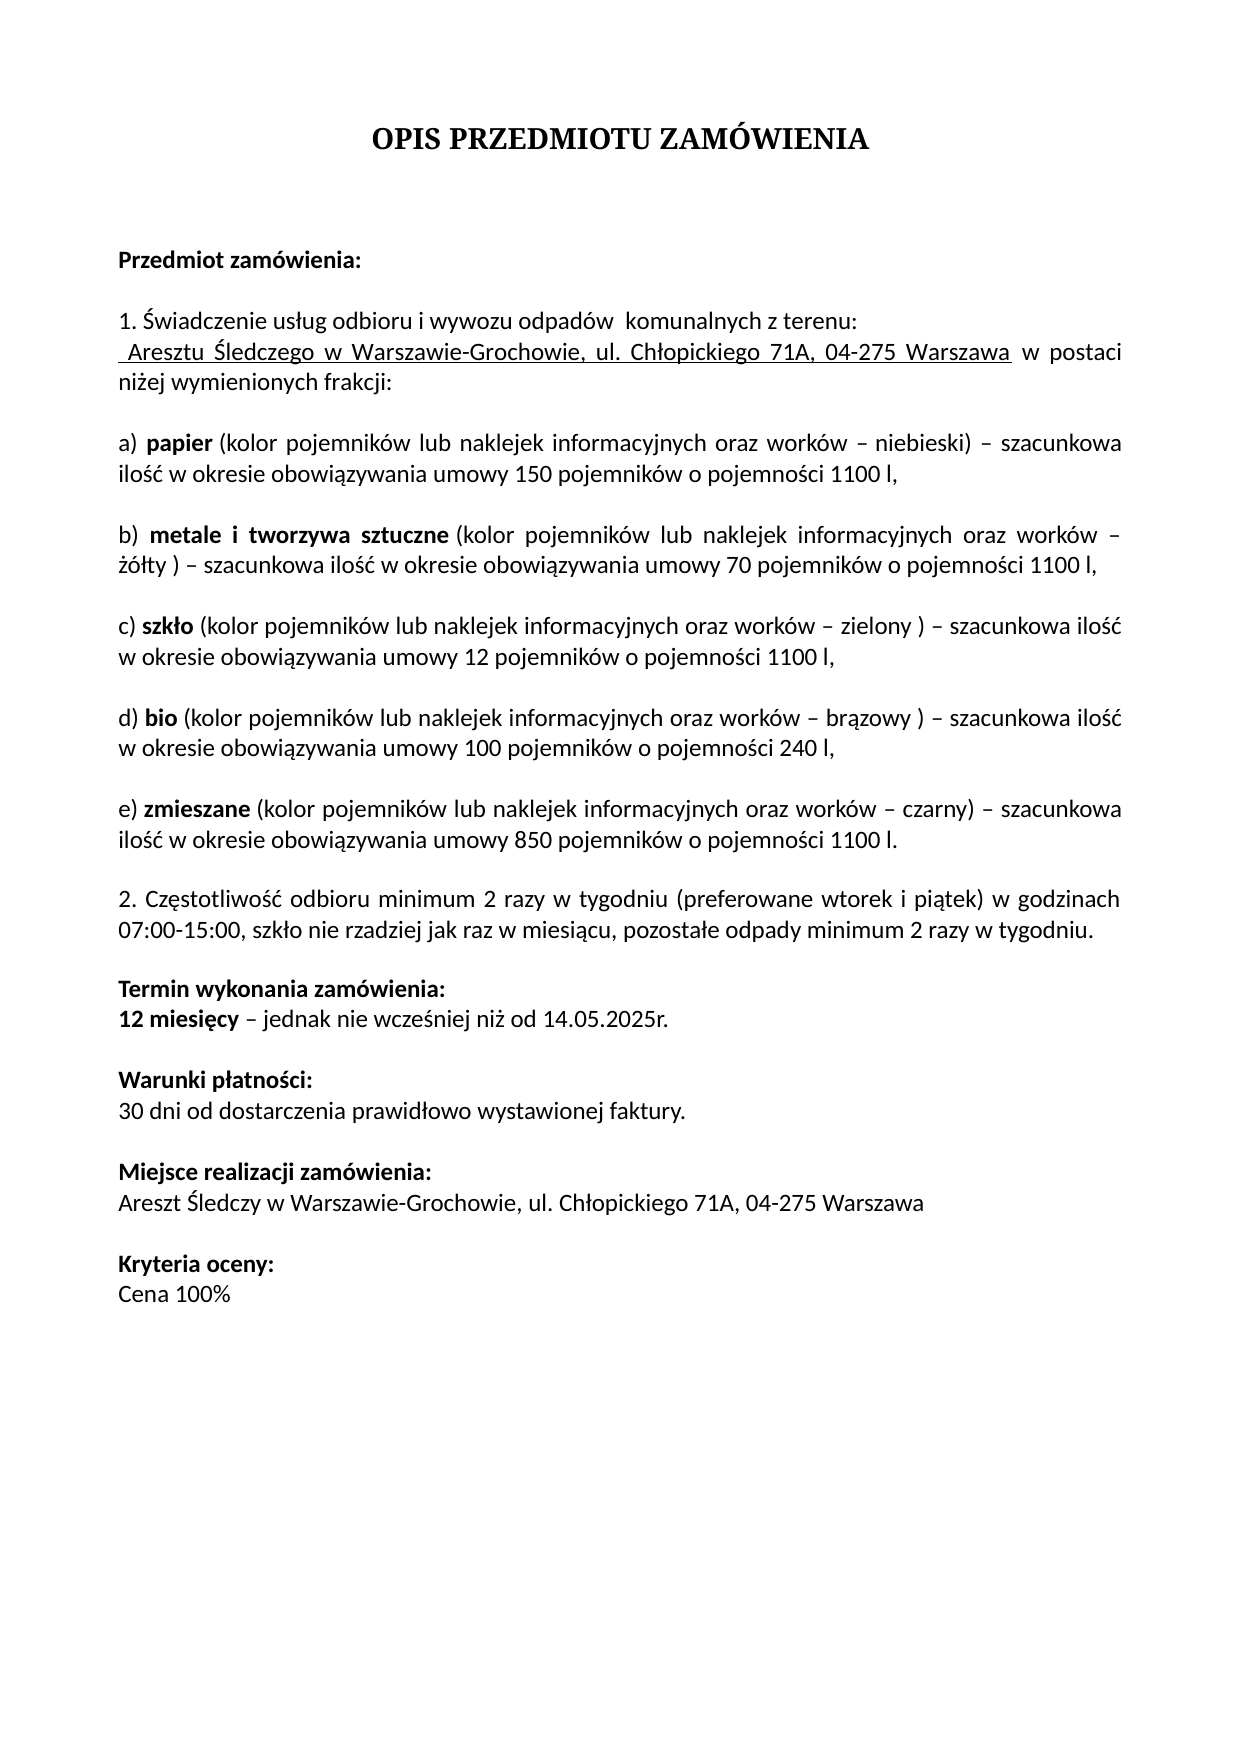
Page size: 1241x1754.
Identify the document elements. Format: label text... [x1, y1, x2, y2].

text d) bio (kolor pojemników lub naklejek informacyjnych oraz worków – brązowy ) – szacunkowa ilość w okresie obowiązywania umowy 100 pojemników o pojemności 240 l, [118, 671, 1122, 763]
text a) papier (kolor pojemników lub naklejek informacyjnych oraz worków – niebieski) – szacunkowa ilość w okresie obowiązywania umowy 150 pojemników o pojemności 1100 l, [118, 427, 1122, 488]
text 12 miesięcy – jednak nie wcześniej niż od 14.05.2025r. [118, 1003, 1122, 1034]
text Cena 100% [118, 1278, 1122, 1309]
text c) szkło (kolor pojemników lub naklejek informacyjnych oraz worków – zielony ) – szacunkowa ilość w okresie obowiązywania umowy 12 pojemników o pojemności 1100 l, [118, 580, 1122, 671]
text 30 dni od dostarczenia prawidłowo wystawionej faktury. [118, 1095, 1122, 1126]
text 1. Świadczenie usług odbioru i wywozu odpadów komunalnych z terenu: [118, 305, 1122, 336]
text e) zmieszane (kolor pojemników lub naklejek informacyjnych oraz worków – czarny) – szacunkowa ilość w okresie obowiązywania umowy 850 pojemników o pojemności 1100 l. [118, 763, 1122, 854]
text Areszt Śledczy w Warszawie-Grochowie, ul. Chłopickiego 71A, 04-275 Warszawa [118, 1187, 1122, 1217]
text Aresztu Śledczego w Warszawie-Grochowie, ul. Chłopickiego 71A, 04-275 Warszawa w postaci niżej wymienionych frakcji: [118, 336, 1122, 397]
text Warunki płatności: [118, 1064, 1122, 1095]
text Przedmiot zamówienia: [118, 244, 1122, 274]
text Miejsce realizacji zamówienia: [118, 1156, 1122, 1187]
text Termin wykonania zamówienia: [118, 973, 1122, 1003]
text Kryteria oceny: [118, 1248, 1122, 1278]
text 2. Częstotliwość odbioru minimum 2 razy w tygodniu (preferowane wtorek i piątek) w godzinach 07:00-15:00, szkło nie rzadziej jak raz w miesiącu, pozostałe odpady minimum 2 razy w tygodniu. [118, 883, 1122, 944]
text b) metale i tworzywa sztuczne (kolor pojemników lub naklejek informacyjnych oraz worków – żółty ) – szacunkowa ilość w okresie obowiązywania umowy 70 pojemników o pojemności 1100 l, [118, 488, 1122, 580]
text OPIS PRZEDMIOTU ZAMÓWIENIA [118, 118, 1122, 158]
